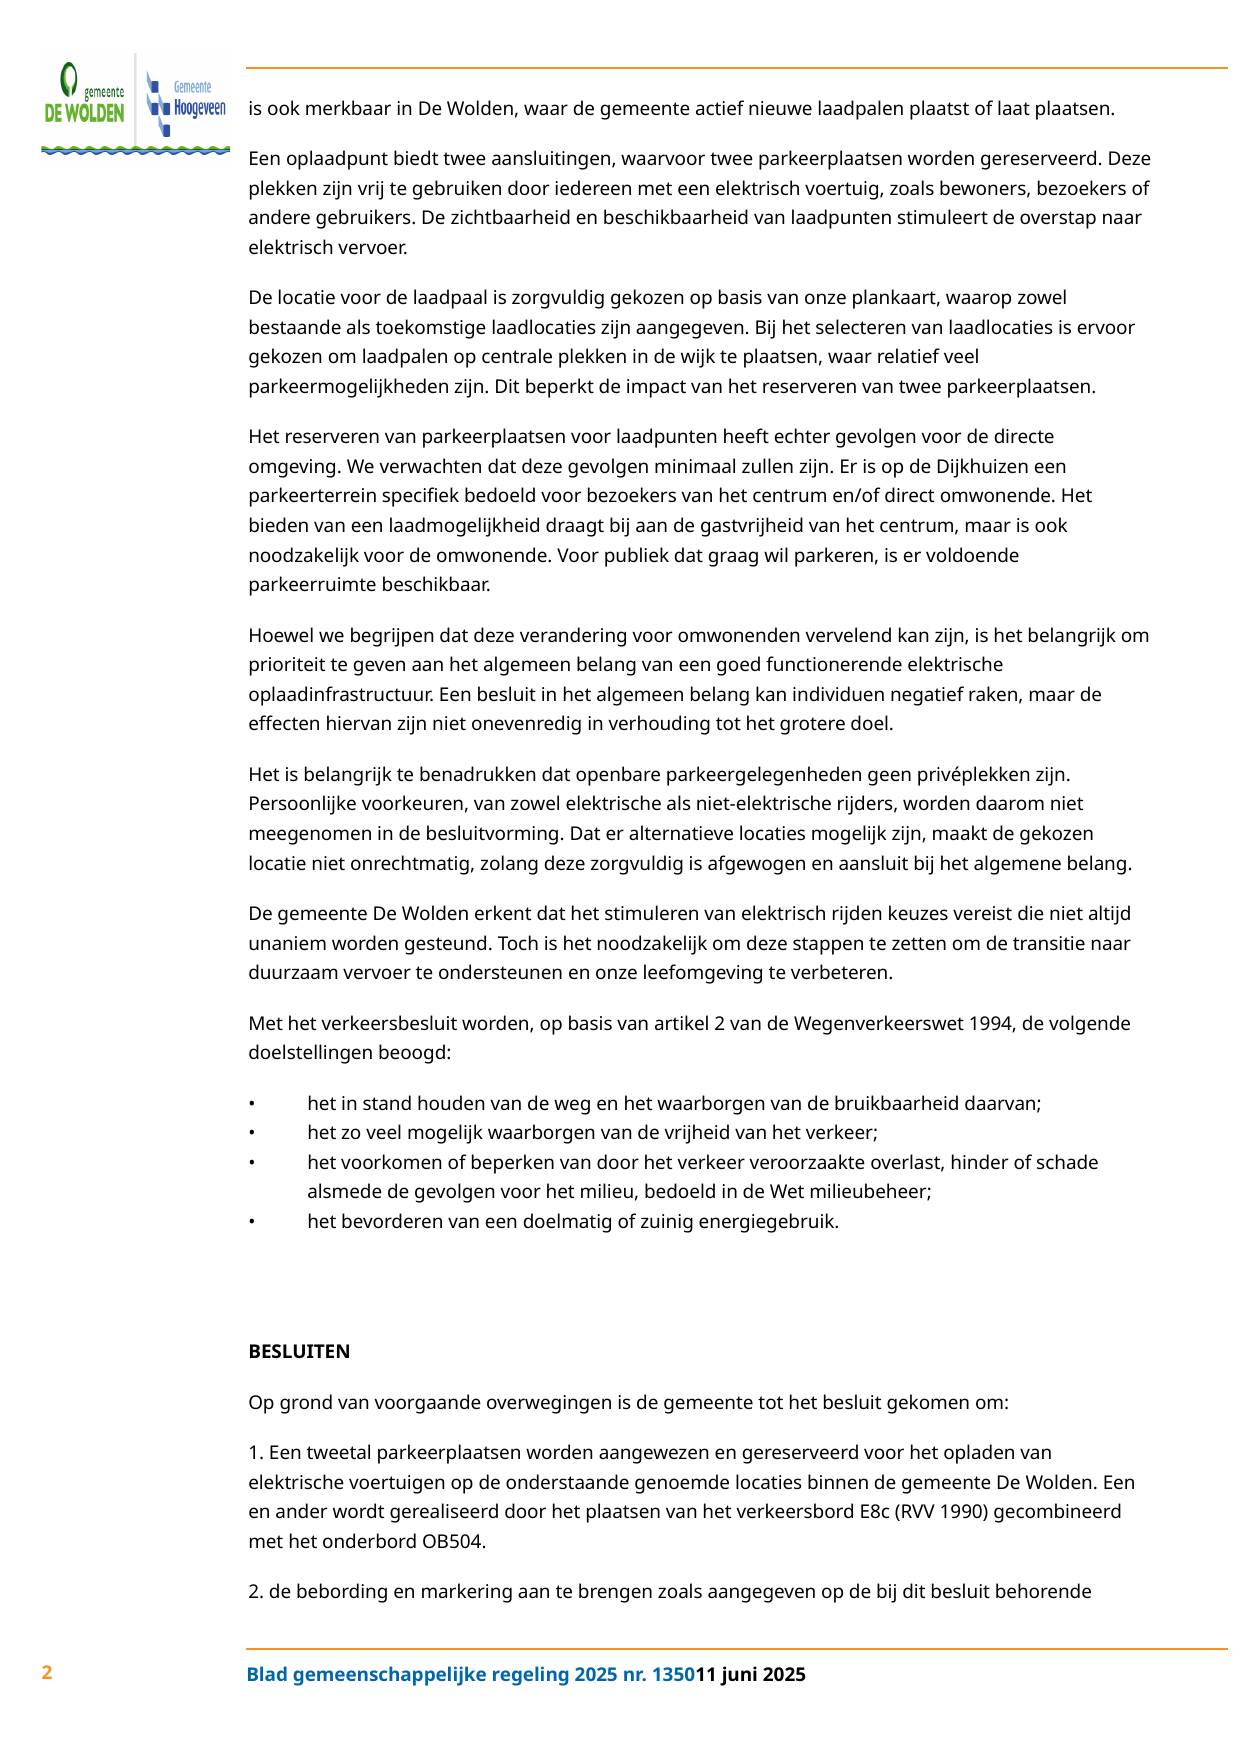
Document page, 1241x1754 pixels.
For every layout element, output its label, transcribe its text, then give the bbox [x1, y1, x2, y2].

text Op grond van voorgaande overwegingen is de gemeente tot het besluit gekomen om: [248, 1389, 1152, 1415]
text 1. Een tweetal parkeerplaatsen worden aangewezen en gereserveerd voor het opladen van elektrische voertuigen op de onderstaande genoemde locaties binnen de gemeente De Wolden. Een en ander wordt gerealiseerd door het plaatsen van het verkeersbord E8c (RVV 1990) gecombineerd met het onderbord OB504. [248, 1439, 1152, 1554]
text De gemeente De Wolden erkent dat het stimuleren van elektrisch rijden keuzes vereist die niet altijd unaniem worden gesteund. Toch is het noodzakelijk om deze stappen te zetten om de transitie naar duurzaam vervoer te ondersteunen en onze leefomgeving te verbeteren. [248, 900, 1152, 985]
text Een oplaadpunt biedt twee aansluitingen, waarvoor twee parkeerplaatsen worden gereserveerd. Deze plekken zijn vrij te gebruiken door iedereen met een elektrisch voertuig, zoals bewoners, bezoekers of andere gebruikers. De zichtbaarheid en beschikbaarheid van laadpunten stimuleert de overstap naar elektrisch vervoer. [248, 145, 1152, 260]
text De locatie voor de laadpaal is zorgvuldig gekozen op basis van onze plankaart, waarop zowel bestaande als toekomstige laadlocaties zijn aangegeven. Bij het selecteren van laadlocaties is ervoor gekozen om laadpalen op centrale plekken in de wijk te plaatsen, waar relatief veel parkeermogelijkheden zijn. Dit beperkt de impact van het reserveren van twee parkeerplaatsen. [248, 284, 1152, 399]
text Met het verkeersbesluit worden, op basis van artikel 2 van de Wegenverkeerswet 1994, de volgende doelstellingen beoogd: [248, 1010, 1152, 1065]
text Het reserveren van parkeerplaatsen voor laadpunten heeft echter gevolgen voor de directe omgeving. We verwachten dat deze gevolgen minimaal zullen zijn. Er is op de Dijkhuizen een parkeerterrein specifiek bedoeld voor bezoekers van het centrum en/of direct omwonende. Het bieden van een laadmogelijkheid draagt bij aan de gastvrijheid van het centrum, maar is ook noodzakelijk voor de omwonende. Voor publiek dat graag wil parkeren, is er voldoende parkeerruimte beschikbaar. [248, 423, 1152, 597]
text Het is belangrijk te benadrukken dat openbare parkeergelegenheden geen privéplekken zijn. Persoonlijke voorkeuren, van zowel elektrische als niet-elektrische rijders, worden daarom niet meegenomen in de besluitvorming. Dat er alternatieve locaties mogelijk zijn, maakt de gekozen locatie niet onrechtmatig, zolang deze zorgvuldig is afgewogen en aansluit bij het algemene belang. [248, 761, 1152, 876]
picture [41, 47, 231, 172]
text BESLUITEN [248, 1338, 1152, 1364]
list het bevorderen van een doelmatig of zuinig energiegebruik. [248, 1208, 1152, 1234]
text 2. de bebording en markering aan te brengen zoals aangegeven op de bij dit besluit behorende [248, 1578, 1152, 1604]
list het in stand houden van de weg en het waarborgen van de bruikbaarheid daarvan; [248, 1090, 1152, 1116]
text is ook merkbaar in De Wolden, waar de gemeente actief nieuwe laadpalen plaatst of laat plaatsen. [248, 95, 1152, 121]
text Hoewel we begrijpen dat deze verandering voor omwonenden vervelend kan zijn, is het belangrijk om prioriteit te geven aan het algemeen belang van een goed functionerende elektrische oplaadinfrastructuur. Een besluit in het algemeen belang kan individuen negatief raken, maar de effecten hiervan zijn niet onevenredig in verhouding tot het grotere doel. [248, 622, 1152, 736]
list het voorkomen of beperken van door het verkeer veroorzaakte overlast, hinder of schade alsmede de gevolgen voor het milieu, bedoeld in de Wet milieubeheer; [248, 1149, 1152, 1204]
list het zo veel mogelijk waarborgen van de vrijheid van het verkeer; [248, 1119, 1152, 1145]
